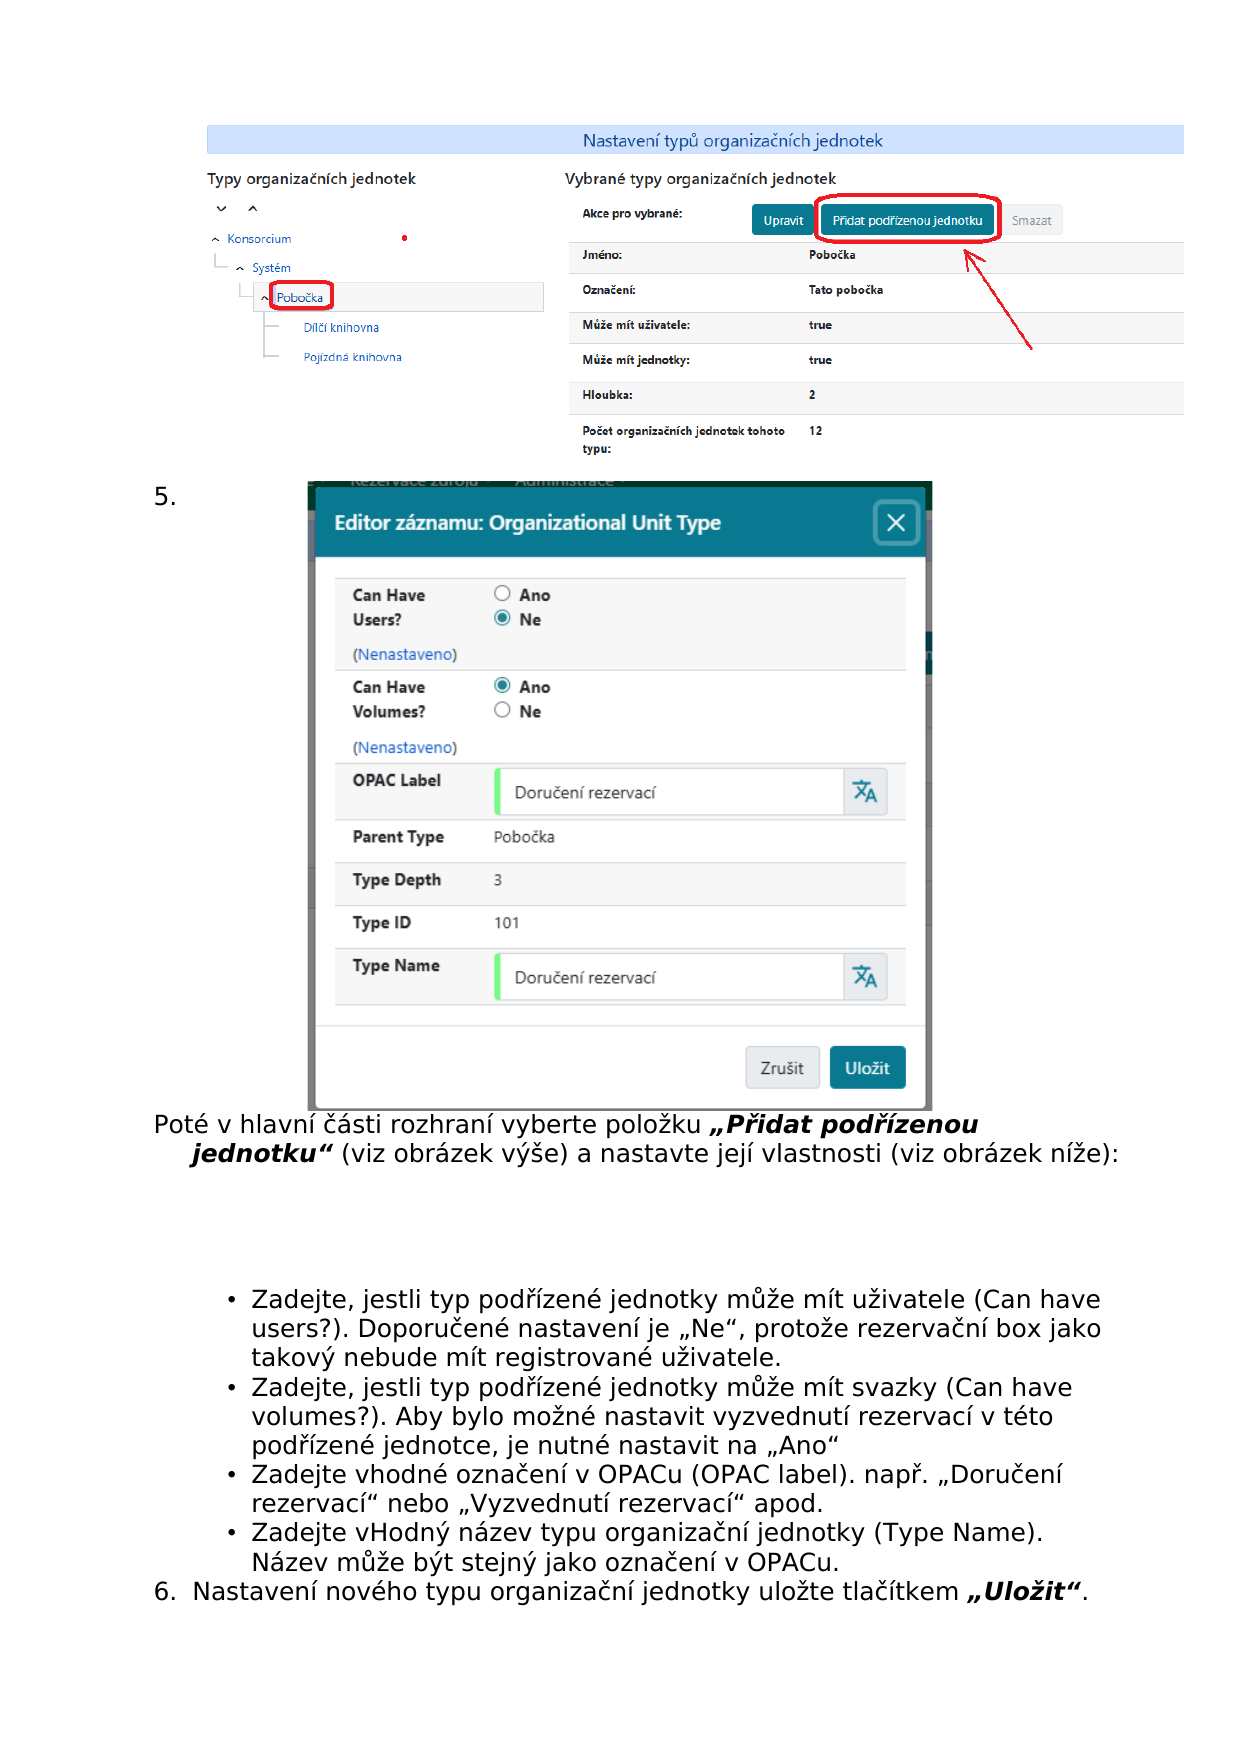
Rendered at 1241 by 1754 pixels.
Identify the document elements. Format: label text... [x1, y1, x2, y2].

list Poté v hlavní části rozhraní vyberte položku „Přidat podřízenou jednotku“ (viz obrázek výše) a nastavte její vlastnosti (viz obrázek níže): [177, 482, 1122, 1285]
list Nastavení nového typu organizační jednotky uložte tlačítkem „Uložit“. [177, 1577, 1122, 1606]
list Zadejte, jestli typ podřízené jednotky může mít uživatele (Can have users?). Doporučené nastavení je „Ne“, protože rezervační box jako takový nebude mít registrované uživatele. [236, 1285, 1122, 1373]
list Zadejte, jestli typ podřízené jednotky může mít svazky (Can have volumes?). Aby bylo možné nastavit vyzvednutí rezervací v této podřízené jednotce, je nutné nastavit na „Ano“ [236, 1373, 1122, 1460]
list Zadejte vHodný název typu organizační jednotky (Type Name). Název může být stejný jako označení v OPACu. [236, 1519, 1122, 1577]
list Zadejte vhodné označení v OPACu (OPAC label). např. „Doručení rezervací“ nebo „Vyzvednutí rezervací“ apod. [236, 1460, 1122, 1519]
list [177, 118, 192, 482]
picture [192, 118, 1196, 1111]
